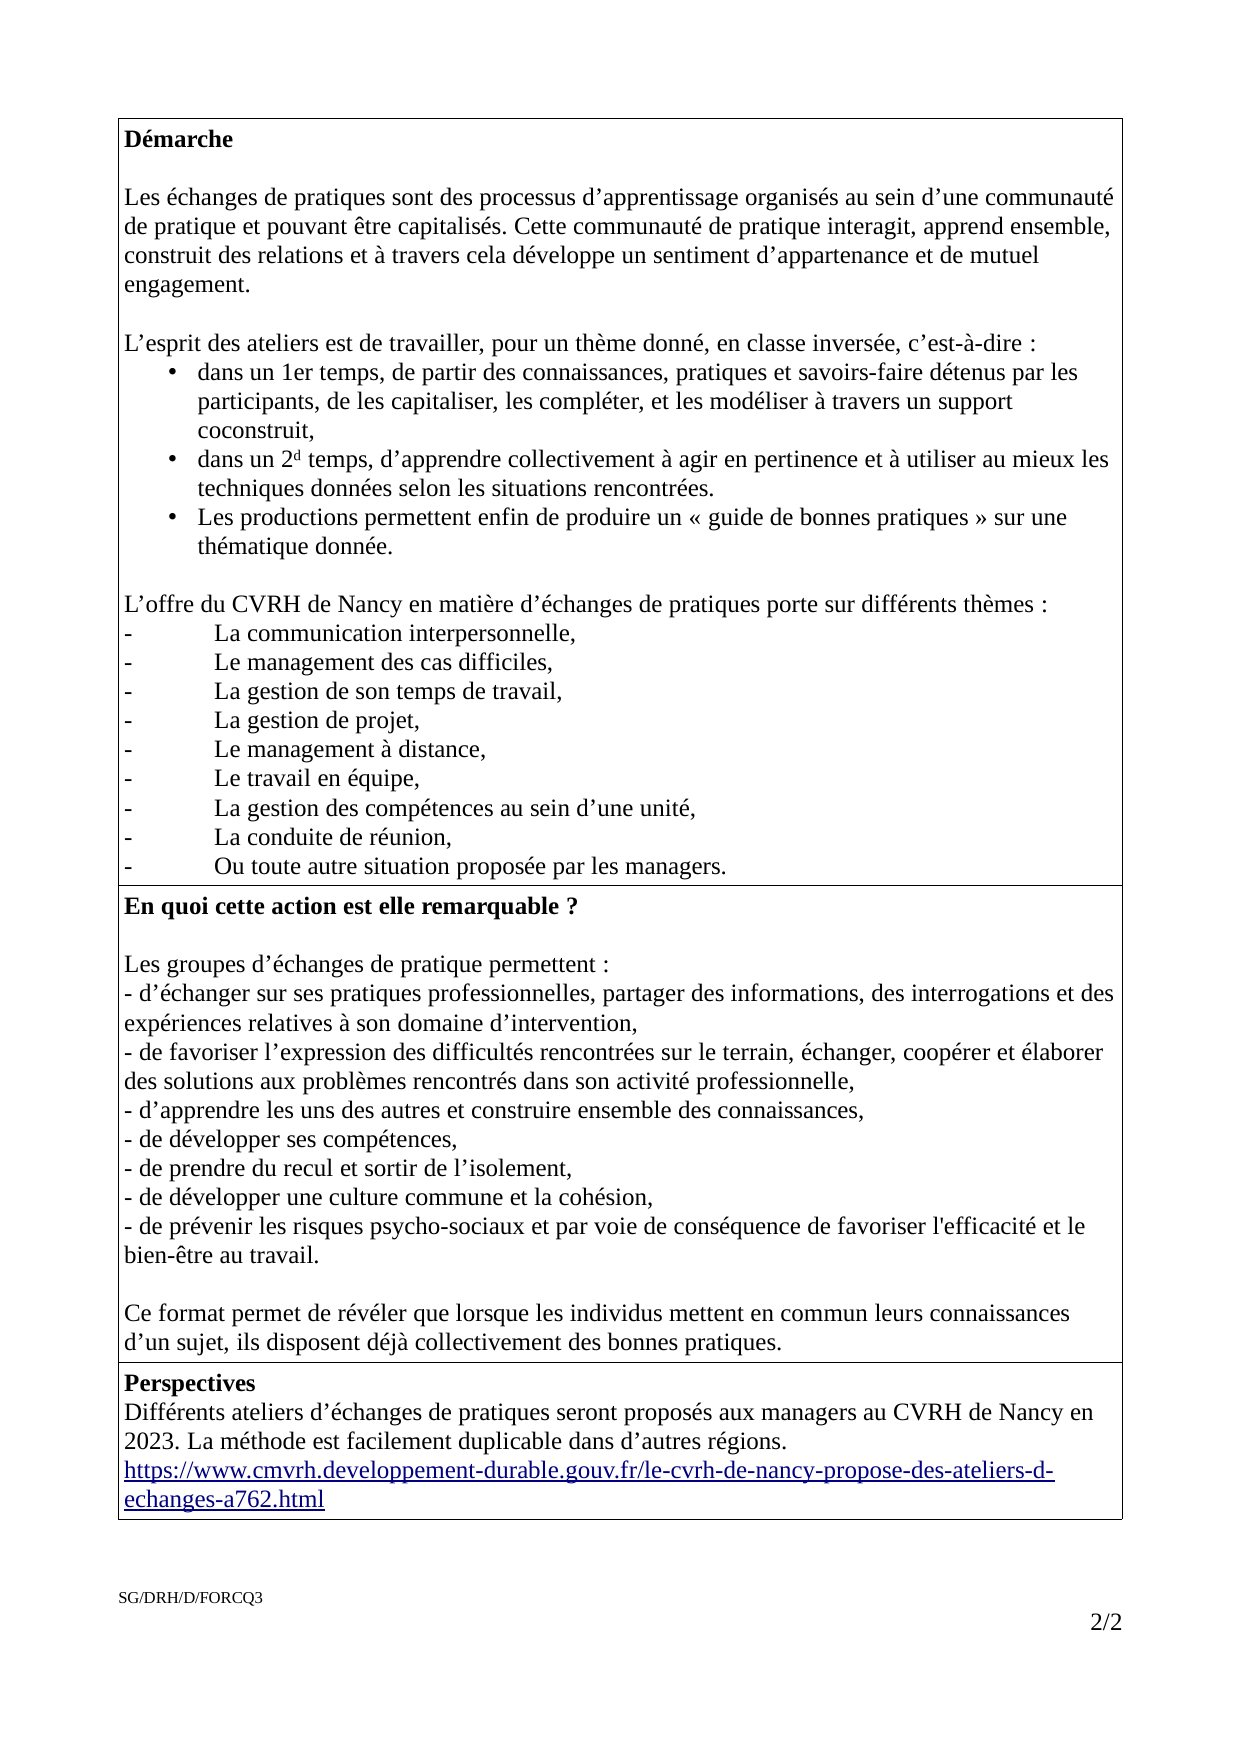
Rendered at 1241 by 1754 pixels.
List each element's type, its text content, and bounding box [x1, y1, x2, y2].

table_cell En quoi cette action est elle remarquable ? Les groupes d’échanges de pratique permettent : - d’échanger sur ses pratiques professionnelles, partager des informations, des interrogations et des expériences relatives à son domaine d’intervention, - de favoriser l’expression des difficultés rencontrées sur le terrain, échanger, coopérer et élaborer des solutions aux problèmes rencontrés dans son activité professionnelle, - d’apprendre les uns des autres et construire ensemble des connaissances, - de développer ses compétences, - de prendre du recul et sortir de l’isolement, - de développer une culture commune et la cohésion, - de prévenir les risques psycho-sociaux et par voie de conséquence de favoriser l'efficacité et le bien-être au travail. Ce format permet de révéler que lorsque les individus mettent en commun leurs connaissances d’un sujet, ils disposent déjà collectivement des bonnes pratiques. [119, 886, 1122, 1362]
table_cell Démarche Les échanges de pratiques sont des processus d’apprentissage organisés au sein d’une communauté de pratique et pouvant être capitalisés. Cette communauté de pratique interagit, apprend ensemble, construit des relations et à travers cela développe un sentiment d’appartenance et de mutuel engagement. L’esprit des ateliers est de travailler, pour un thème donné, en classe inversée, c’est-à-dire : dans un 1er temps, de partir des connaissances, pratiques et savoirs-faire détenus par les participants, de les capitaliser, les compléter, et les modéliser à travers un support coconstruit, dans un 2ᵈ temps, d’apprendre collectivement à agir en pertinence et à utiliser au mieux les techniques données selon les situations rencontrées. Les productions permettent enfin de produire un « guide de bonnes pratiques » sur une thématique donnée. L’offre du CVRH de Nancy en matière d’échanges de pratiques porte sur différents thèmes : - La communication interpersonnelle, - Le management des cas difficiles, - La gestion de son temps de travail, - La gestion de projet, - Le management à distance, - Le travail en équipe, - La gestion des compétences au sein d’une unité, - La conduite de réunion, - Ou toute autre situation proposée par les managers. [119, 119, 1122, 885]
table_cell Perspectives Différents ateliers d’échanges de pratiques seront proposés aux managers au CVRH de Nancy en 2023. La méthode est facilement duplicable dans d’autres régions. https://www.cmvrh.developpement-durable.gouv.fr/le-cvrh-de-nancy-propose-des-ateliers-d-echanges-a762.html [119, 1363, 1122, 1519]
